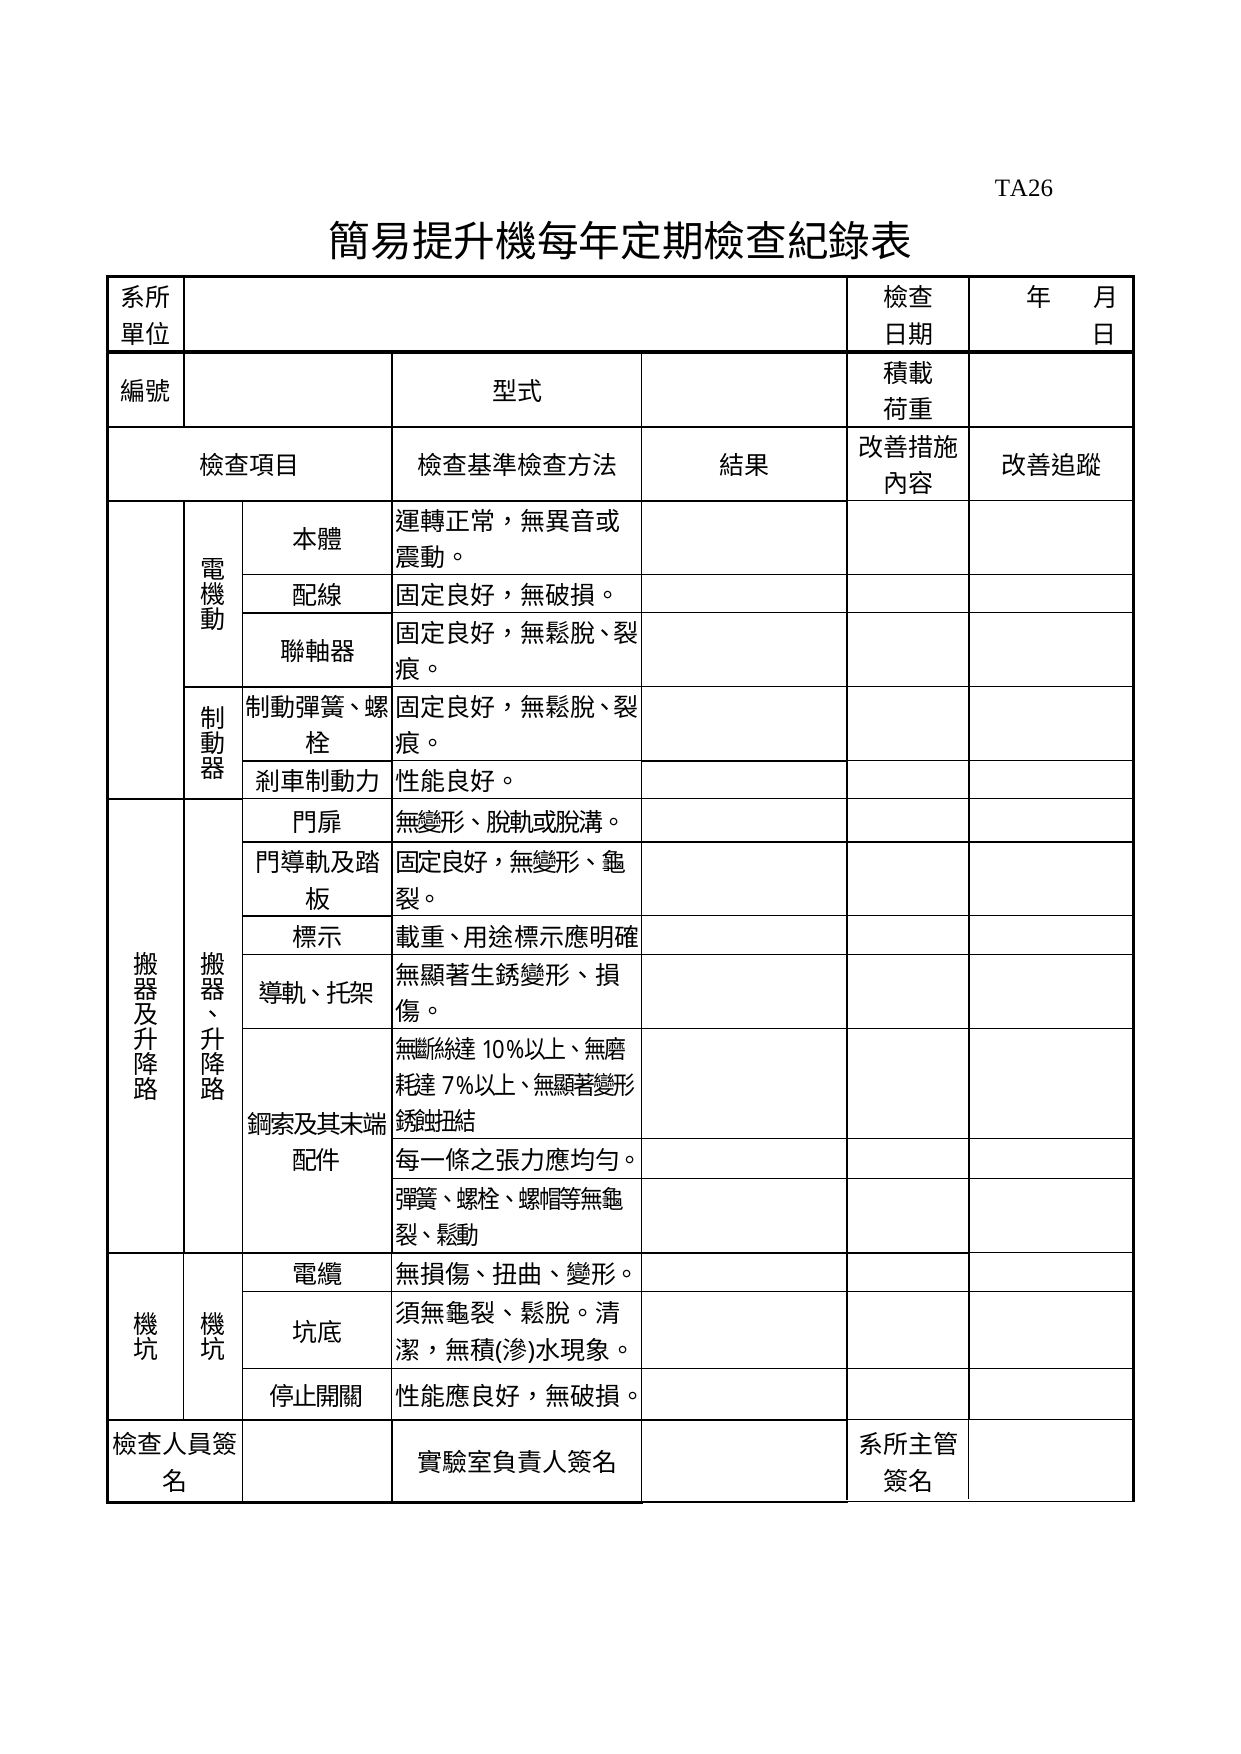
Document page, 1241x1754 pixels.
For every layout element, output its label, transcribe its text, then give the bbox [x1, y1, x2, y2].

table_cell 結果 [642, 428, 846, 500]
table_cell [848, 1179, 968, 1252]
table_cell [642, 1421, 847, 1501]
table_cell 門導軌及踏板 [243, 843, 391, 915]
table_cell 無損傷、扭曲、變形。 [392, 1254, 641, 1291]
table_cell 系所主管簽名 [847, 1420, 969, 1501]
table_cell 實驗室負責人簽名 [393, 1421, 641, 1501]
table_cell [970, 955, 1132, 1028]
table_cell [848, 916, 968, 954]
table_cell [642, 687, 846, 760]
table_cell 本體 [243, 502, 391, 574]
table_cell 搬器、升降路 [185, 800, 242, 1252]
table_cell 檢查項目 [109, 428, 391, 500]
table_header 檢查 日期 [848, 278, 968, 350]
table_cell [848, 687, 968, 760]
table_cell [970, 1292, 1132, 1368]
table_cell [970, 687, 1132, 760]
table_cell [970, 799, 1132, 841]
table_cell 電纜 [243, 1254, 391, 1291]
table_cell [642, 575, 846, 612]
table_cell 導軌、托架 [243, 955, 391, 1028]
table_cell 無斷絲達10 %以上、無磨耗達7 %以上、無顯著變形銹蝕扭結 [393, 1029, 641, 1138]
table_cell [642, 916, 846, 954]
table_cell 聯軸器 [243, 614, 391, 686]
table_cell [642, 1029, 846, 1138]
table_cell 無顯著生銹變形、損傷。 [393, 955, 641, 1028]
table_cell [969, 1420, 1132, 1501]
table_cell [185, 354, 391, 426]
table_cell [970, 501, 1132, 574]
table_cell [642, 613, 846, 686]
table_cell [848, 501, 968, 574]
table_cell 搬器及升降路 [109, 800, 183, 1252]
table_cell 改善措施內容 [848, 428, 968, 500]
table_cell [970, 1179, 1132, 1252]
table_cell [642, 1369, 846, 1419]
table_cell [848, 1254, 968, 1291]
table_cell [848, 761, 968, 798]
table_cell [642, 1139, 846, 1178]
table_cell 機坑 [184, 1254, 242, 1419]
table_cell [848, 575, 968, 612]
table_cell [642, 1179, 846, 1252]
table_cell [848, 1292, 968, 1368]
table_cell 積載 荷重 [848, 354, 968, 426]
table_cell [848, 955, 968, 1028]
table_cell [642, 843, 846, 915]
table_cell [970, 613, 1132, 686]
table_cell [642, 502, 846, 574]
table_cell [970, 575, 1132, 612]
table_cell [642, 1292, 846, 1368]
table_cell [642, 799, 846, 841]
text TA26 [187, 164, 1053, 202]
table_cell 停止開關 [243, 1369, 391, 1419]
table_cell 無變形、脫軌或脫溝。 [393, 799, 641, 841]
table_cell 型式 [393, 354, 641, 426]
table_cell [848, 799, 968, 841]
table_cell [970, 1029, 1132, 1138]
table_cell [970, 1369, 1132, 1419]
table_cell [642, 354, 846, 426]
table_cell [848, 843, 968, 915]
table_cell 檢查人員簽名 [109, 1421, 242, 1501]
table_cell 制動彈簧、螺栓 [243, 688, 391, 760]
table_cell [970, 354, 1132, 426]
table_cell 坑底 [243, 1292, 391, 1368]
table_header 年 月 日 [970, 278, 1132, 350]
table_cell [970, 1253, 1132, 1291]
table_cell 彈簧、螺栓、螺帽等無龜裂、鬆動 [393, 1179, 641, 1252]
table_cell [848, 1369, 968, 1419]
table_cell 載重、用途標示應明確 [393, 916, 641, 954]
text 簡易提升機每年定期檢查紀錄表 [187, 208, 1053, 268]
table_cell [970, 843, 1132, 915]
table_cell 編號 [109, 354, 183, 426]
table_cell [970, 1139, 1132, 1178]
table_cell [642, 955, 846, 1028]
table_cell 改善追蹤 [970, 428, 1132, 500]
table_cell 配線 [243, 575, 391, 612]
table_cell 剎車制動力 [243, 762, 391, 798]
table_cell 性能良好。 [393, 761, 641, 798]
table_cell 每一條之張力應均勻。 [393, 1139, 641, 1178]
table_cell [243, 1421, 391, 1501]
table_cell 運轉正常，無異音或震動。 [393, 502, 641, 574]
table_cell 檢查基準檢查方法 [393, 428, 641, 500]
table_cell [970, 761, 1132, 798]
table_cell [848, 1029, 968, 1138]
table_cell 制動器 [185, 688, 242, 798]
table_header [185, 278, 846, 350]
table_cell 性能應良好，無破損。 [392, 1369, 641, 1419]
table_cell 固定良好，無破損。 [393, 575, 641, 612]
table_cell [848, 613, 968, 686]
table_cell 固定良好，無鬆脫、裂痕。 [393, 687, 641, 760]
table_cell 鋼索及其末端配件 [243, 1029, 391, 1252]
table_cell [109, 502, 183, 798]
table_cell [970, 916, 1132, 954]
table_cell [848, 1139, 968, 1178]
table_cell 機坑 [109, 1254, 183, 1419]
table_header 系所 單位 [109, 278, 183, 350]
table_cell 電機動 [185, 502, 242, 686]
table_cell 固定良好，無變形、龜裂。 [393, 843, 641, 915]
table_cell 須無龜裂、鬆脫。清潔，無積(滲)水現象。 [392, 1292, 641, 1368]
table_cell 門扉 [243, 799, 391, 841]
table_cell [642, 1254, 846, 1291]
table_cell [642, 762, 846, 798]
table_cell 標示 [243, 917, 391, 954]
table_cell 固定良好，無鬆脫、裂痕。 [393, 613, 641, 686]
